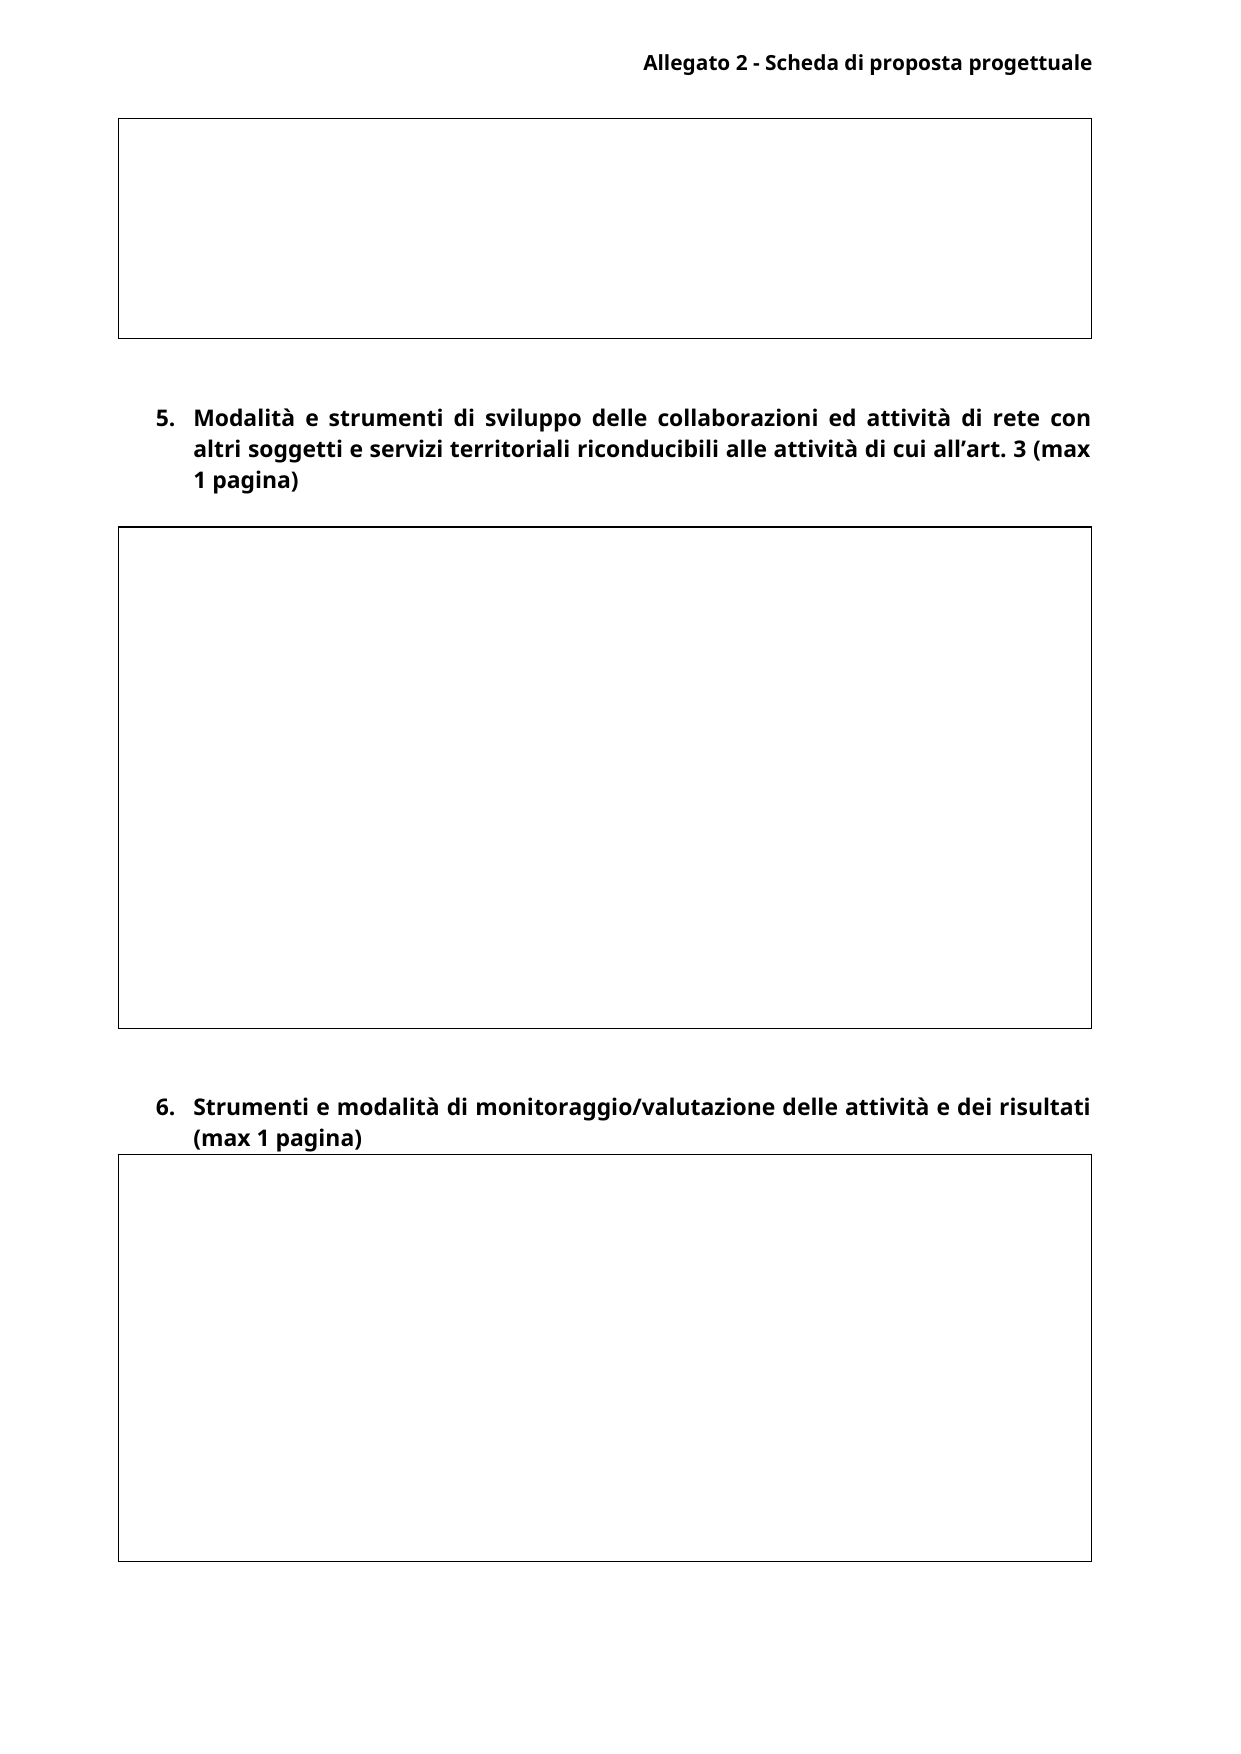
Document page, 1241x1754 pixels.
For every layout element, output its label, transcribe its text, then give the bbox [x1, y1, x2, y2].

list Strumenti e modalità di monitoraggio/valutazione delle attività e dei risultati (max 1 pagina) [156, 1091, 1092, 1153]
list Modalità e strumenti di sviluppo delle collaborazioni ed attività di rete con altri soggetti e servizi territoriali riconducibili alle attività di cui all’art. 3 (max 1 pagina) [156, 401, 1092, 495]
table_header [119, 119, 1091, 338]
table_header [119, 1155, 1091, 1561]
table_header [119, 528, 1091, 1027]
